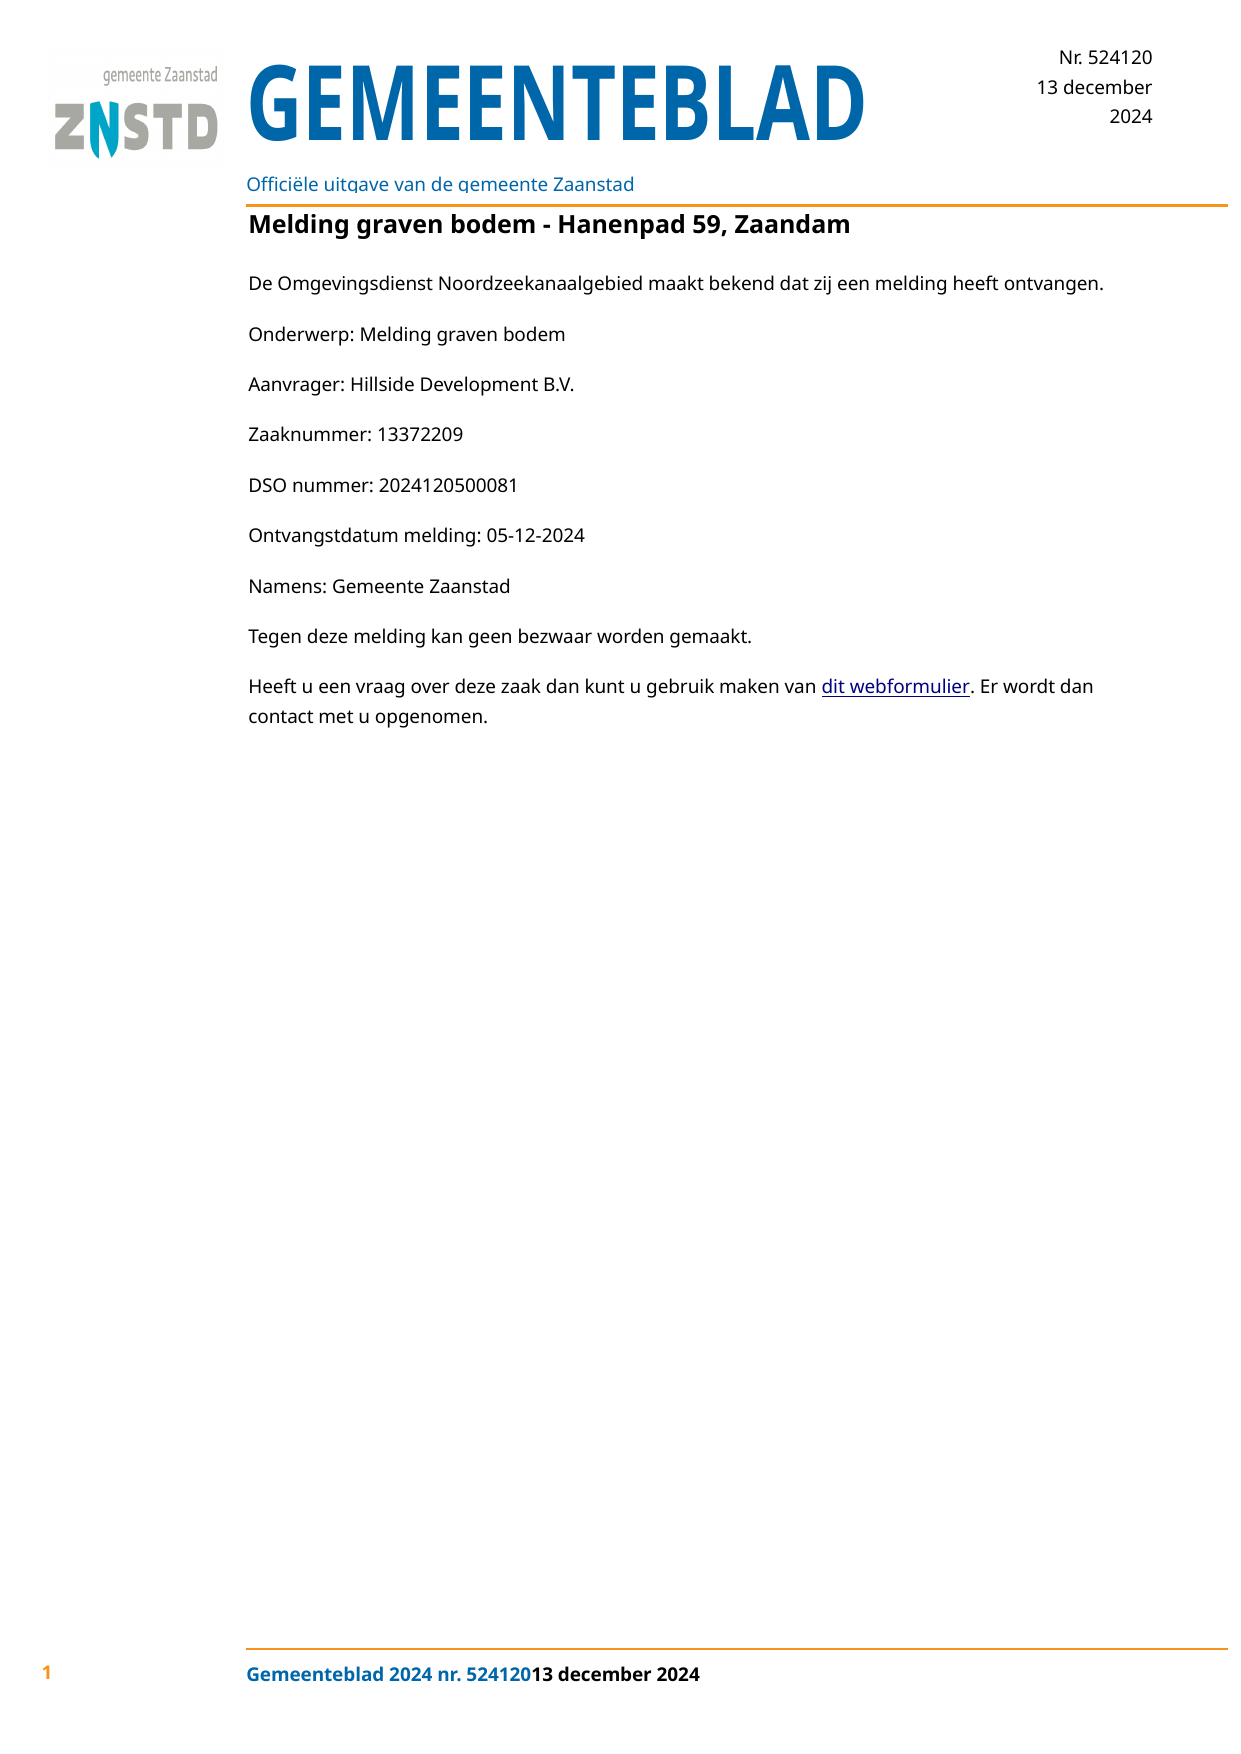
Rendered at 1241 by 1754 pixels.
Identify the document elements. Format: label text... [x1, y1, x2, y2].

text Onderwerp: Melding graven bodem [248, 321, 1152, 346]
text Zaaknummer: 13372209 [248, 422, 1152, 447]
text DSO nummer: 2024120500081 [248, 472, 1152, 498]
text Melding graven bodem - Hanenpad 59, Zaandam [248, 207, 1152, 241]
text Heeft u een vraag over deze zaak dan kunt u gebruik maken van dit webformulier. Er wordt dan contact met u opgenomen. [248, 674, 1152, 729]
text De Omgevingsdienst Noordzeekanaalgebied maakt bekend dat zij een melding heeft ontvangen. [248, 270, 1152, 296]
text Ontvangstdatum melding: 05-12-2024 [248, 522, 1152, 548]
picture [41, 47, 231, 172]
text Aanvrager: Hillside Development B.V. [248, 371, 1152, 397]
text Tegen deze melding kan geen bezwaar worden gemaakt. [248, 623, 1152, 649]
text Namens: Gemeente Zaanstad [248, 573, 1152, 598]
